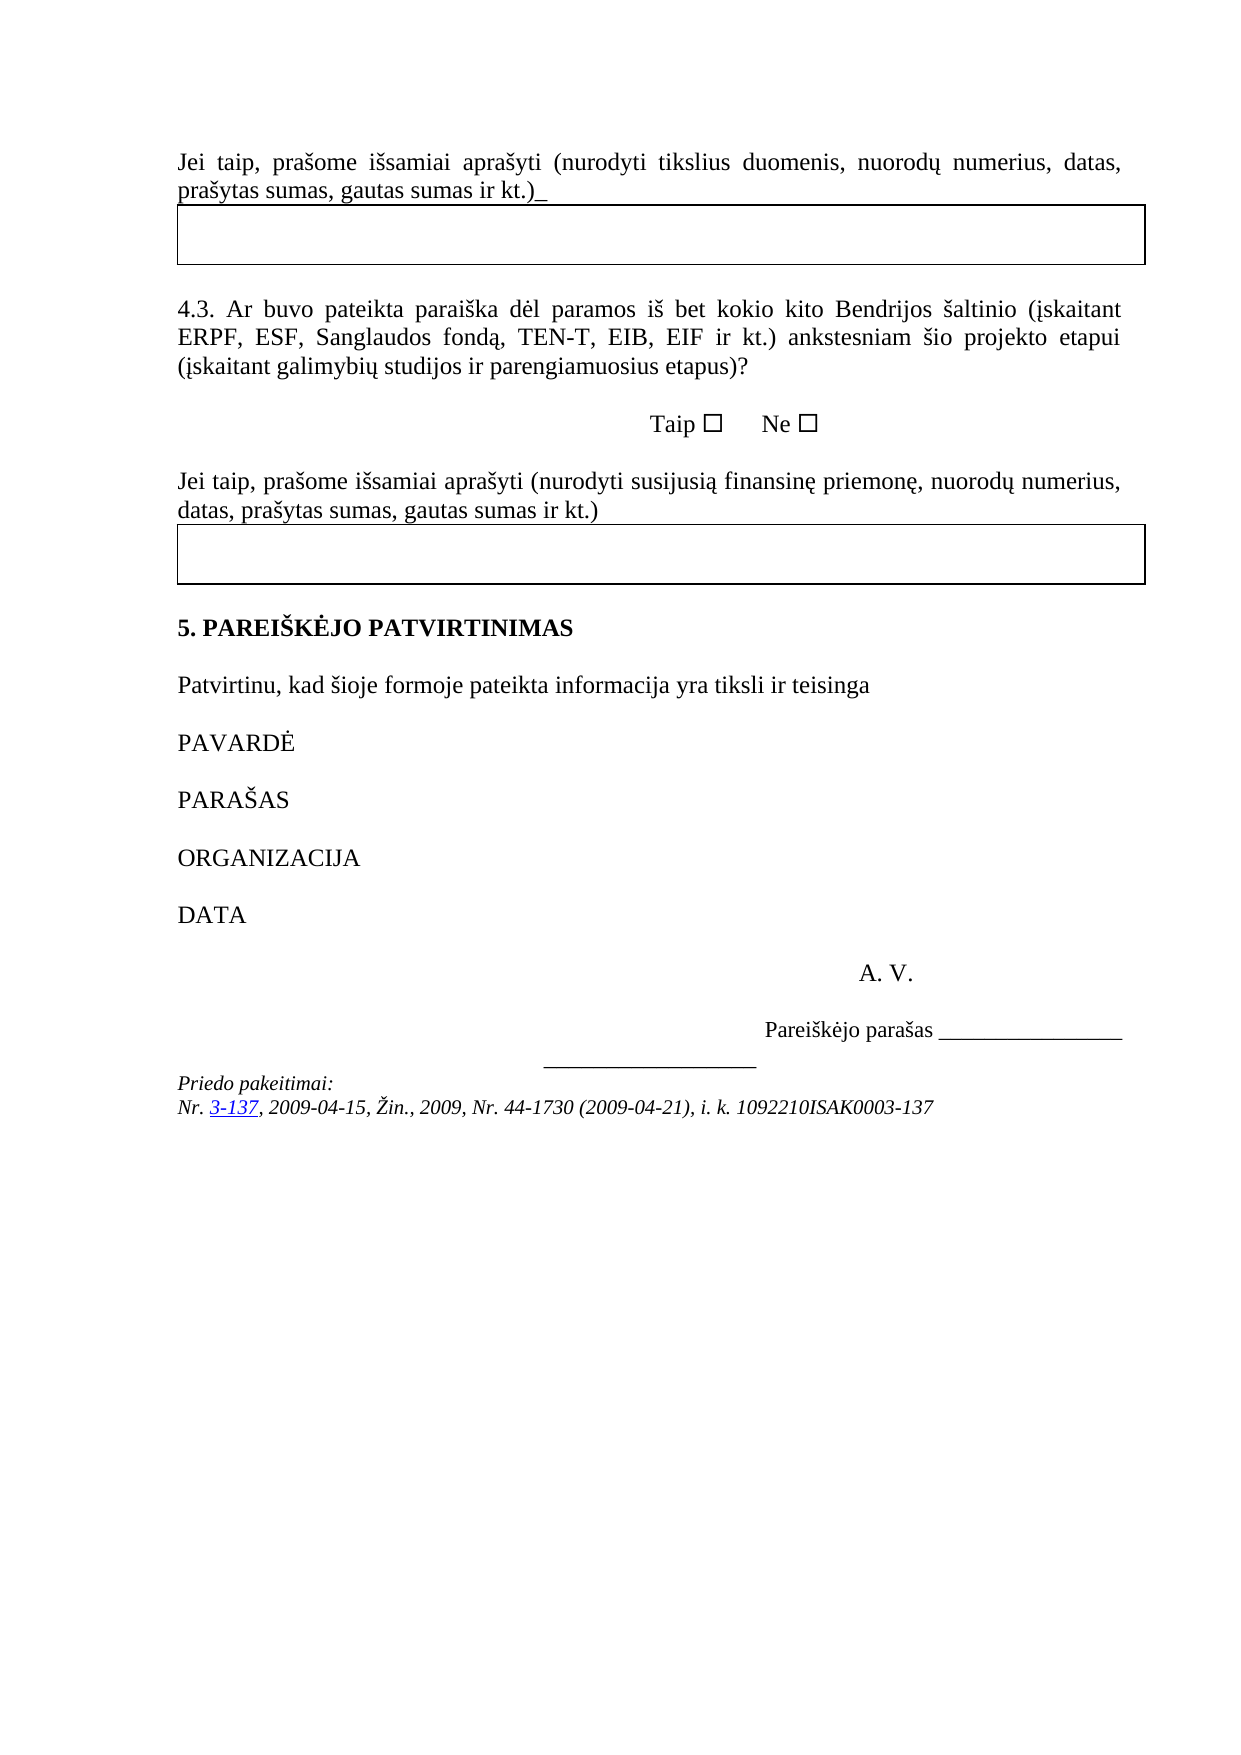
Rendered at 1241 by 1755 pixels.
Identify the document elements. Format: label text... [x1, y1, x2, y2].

text Jei taip, prašome išsamiai aprašyti (nurodyti susijusią finansinę priemonę, nuorodų numerius, datas, prašytas sumas, gautas sumas ir kt.) [177, 466, 1122, 524]
text Taip [] Ne [] [649, 409, 1122, 437]
text Jei taip, prašome išsamiai aprašyti (nurodyti tikslius duomenis, nuorodų numerius, datas, prašytas sumas, gautas sumas ir kt.)_ [177, 147, 1122, 204]
table_header [178, 206, 1144, 263]
text 4.3. Ar buvo pateikta paraiška dėl paramos iš bet kokio kito Bendrijos šaltinio (įskaitant ERPF, ESF, Sanglaudos fondą, TEN-T, EIB, EIF ir kt.) ankstesniam šio projekto etapui (įskaitant galimybių studijos ir parengiamuosius etapus)? [177, 294, 1122, 380]
text 5. PAREIŠKĖJO PATVIRTINIMAS [177, 613, 1122, 642]
text PARAŠAS [177, 786, 1122, 814]
text DATA [177, 901, 1122, 929]
table_header [178, 525, 1144, 583]
text _________________ [177, 1042, 1122, 1071]
text Pareiškėjo parašas ________________ [177, 1016, 1122, 1042]
text PAVARDĖ [177, 728, 1122, 757]
text Patvirtinu, kad šioje formoje pateikta informacija yra tiksli ir teisinga [177, 671, 1122, 699]
text Nr. 3-137, 2009-04-15, Žin., 2009, Nr. 44-1730 (2009-04-21), i. k. 1092210ISAK0003-137 [177, 1095, 1122, 1119]
text Priedo pakeitimai: [177, 1071, 1122, 1095]
text A. V. [649, 958, 1122, 987]
text ORGANIZACIJA [177, 843, 1122, 872]
